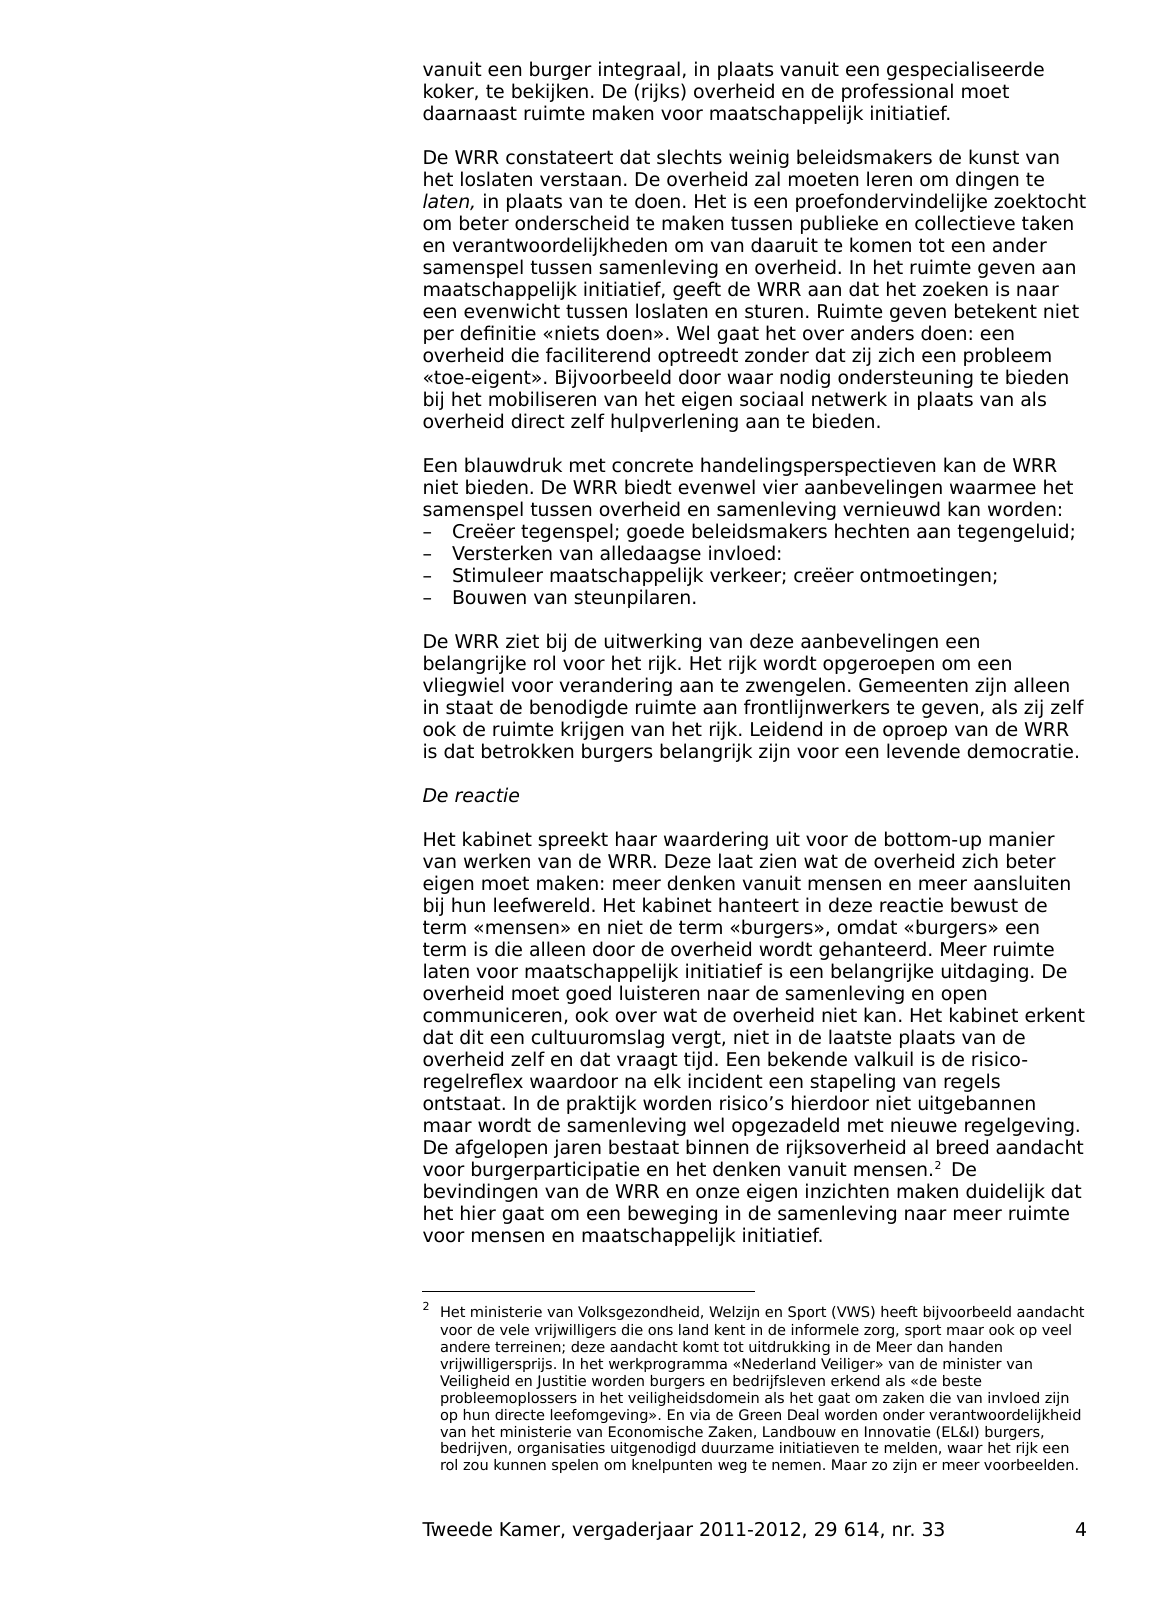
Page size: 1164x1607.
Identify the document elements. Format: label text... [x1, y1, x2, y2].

text – Versterken van alledaagse invloed: [422, 543, 1087, 565]
subtitle De reactie [422, 785, 1087, 807]
text Een blauwdruk met concrete handelingsperspectieven kan de WRR niet bieden. De WRR biedt evenwel vier aanbevelingen waarmee het samenspel tussen overheid en samenleving vernieuwd kan worden: [422, 455, 1087, 521]
text – Creëer tegenspel; goede beleidsmakers hechten aan tegengeluid; [422, 521, 1087, 543]
text De WRR constateert dat slechts weinig beleidsmakers de kunst van het loslaten verstaan. De overheid zal moeten leren om dingen te laten, in plaats van te doen. Het is een proefondervindelijke zoektocht om beter onderscheid te maken tussen publieke en collectieve taken en verantwoordelijkheden om van daaruit te komen tot een ander samenspel tussen samenleving en overheid. In het ruimte geven aan maatschappelijk initiatief, geeft de WRR aan dat het zoeken is naar een evenwicht tussen loslaten en sturen. Ruimte geven betekent niet per definitie «niets doen». Wel gaat het over anders doen: een overheid die faciliterend optreedt zonder dat zij zich een probleem «toe-eigent». Bijvoorbeeld door waar nodig ondersteuning te bieden bij het mobiliseren van het eigen sociaal netwerk in plaats van als overheid direct zelf hulpverlening aan te bieden. [422, 147, 1087, 433]
text Het kabinet spreekt haar waardering uit voor de bottom-up manier van werken van de WRR. Deze laat zien wat de overheid zich beter eigen moet maken: meer denken vanuit mensen en meer aansluiten bij hun leefwereld. Het kabinet hanteert in deze reactie bewust de term «mensen» en niet de term «burgers», omdat «burgers» een term is die alleen door de overheid wordt gehanteerd. Meer ruimte laten voor maatschappelijk initiatief is een belangrijke uitdaging. De overheid moet goed luisteren naar de samenleving en open communiceren, ook over wat de overheid niet kan. Het kabinet erkent dat dit een cultuuromslag vergt, niet in de laatste plaats van de overheid zelf en dat vraagt tijd. Een bekende valkuil is de risico-regelreflex waardoor na elk incident een stapeling van regels ontstaat. In de praktijk worden risico’s hierdoor niet uitgebannen maar wordt de samenleving wel opgezadeld met nieuwe regelgeving. De afgelopen jaren bestaat binnen de rijksoverheid al breed aandacht voor burgerparticipatie en het denken vanuit mensen. De bevindingen van de WRR en onze eigen inzichten maken duidelijk dat het hier gaat om een beweging in de samenleving naar meer ruimte voor mensen en maatschappelijk initiatief. [422, 829, 1087, 1247]
text De WRR ziet bij de uitwerking van deze aanbevelingen een belangrijke rol voor het rijk. Het rijk wordt opgeroepen om een vliegwiel voor verandering aan te zwengelen. Gemeenten zijn alleen in staat de benodigde ruimte aan frontlijnwerkers te geven, als zij zelf ook de ruimte krijgen van het rijk. Leidend in de oproep van de WRR is dat betrokken burgers belangrijk zijn voor een levende democratie. [422, 631, 1087, 763]
text vanuit een burger integraal, in plaats vanuit een gespecialiseerde koker, te bekijken. De (rijks) overheid en de professional moet daarnaast ruimte maken voor maatschappelijk initiatief. [422, 59, 1087, 125]
text – Stimuleer maatschappelijk verkeer; creëer ontmoetingen; [422, 565, 1087, 587]
text Het ministerie van Volksgezondheid, Welzijn en Sport (VWS) heeft bijvoorbeeld aandacht voor de vele vrijwilligers die ons land kent in de informele zorg, sport maar ook op veel andere terreinen; deze aandacht komt tot uitdrukking in de Meer dan handen vrijwilligersprijs. In het werkprogramma «Nederland Veiliger» van de minister van Veiligheid en Justitie worden burgers en bedrijfsleven erkend als «de beste probleemoplossers in het veiligheidsdomein als het gaat om zaken die van invloed zijn op hun directe leefomgeving». En via de Green Deal worden onder verantwoordelijkheid van het ministerie van Economische Zaken, Landbouw en Innovatie (EL&I) burgers, bedrijven, organisaties uitgenodigd duurzame initiatieven te melden, waar het rijk een rol zou kunnen spelen om knelpunten weg te nemen. Maar zo zijn er meer voorbeelden. [422, 1300, 1087, 1474]
text – Bouwen van steunpilaren. [422, 587, 1087, 609]
